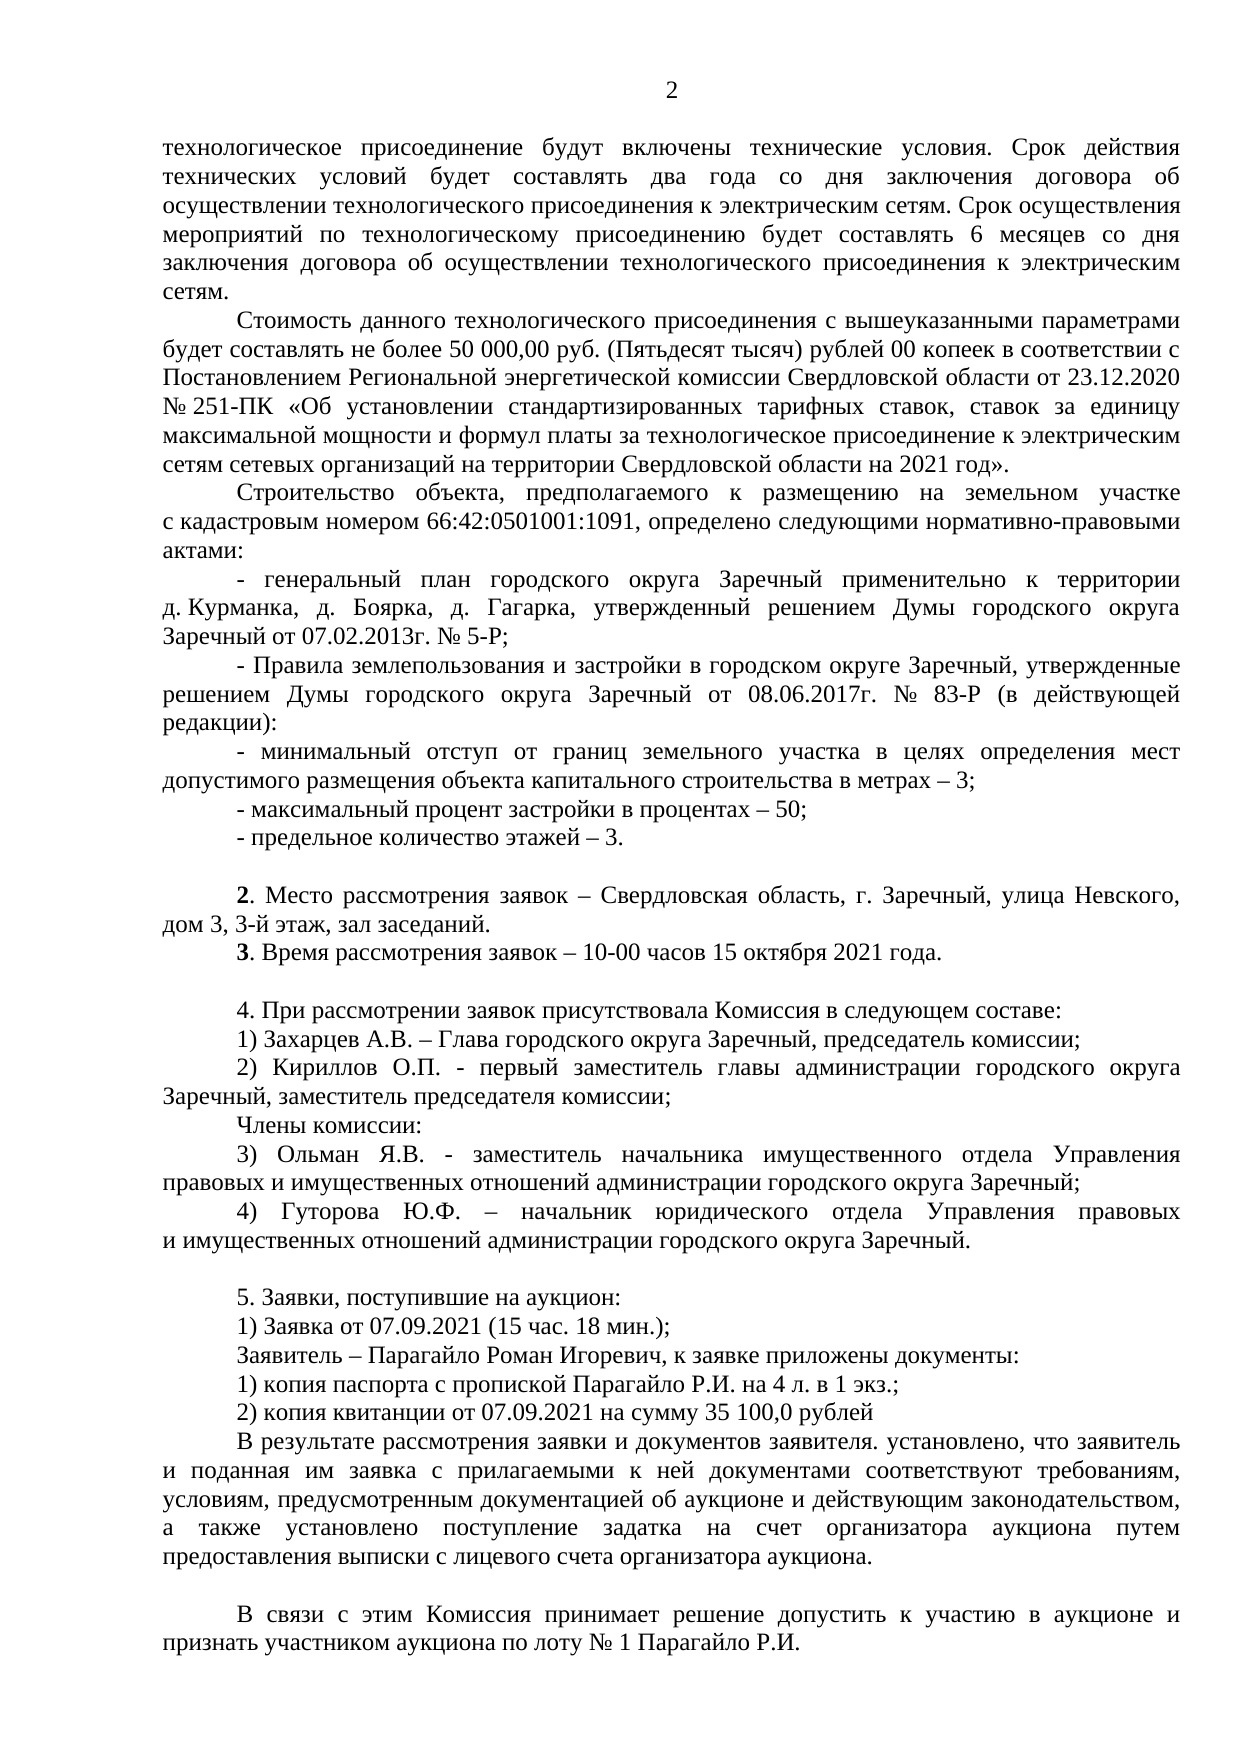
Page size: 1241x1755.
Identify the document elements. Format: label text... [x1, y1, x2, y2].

text 1) Заявка от 07.09.2021 (15 час. 18 мин.); [162, 1311, 1181, 1340]
text технологическое присоединение будут включены технические условия. Срок действия технических условий будет составлять два года со дня заключения договора об осуществлении технологического присоединения к электрическим сетям. Срок осуществления мероприятий по технологическому присоединению будет составлять 6 месяцев со дня заключения договора об осуществлении технологического присоединения к электрическим сетям. [162, 132, 1181, 305]
text 1) копия паспорта с пропиской Парагайло Р.И. на 4 л. в 1 экз.; [162, 1369, 1181, 1397]
text - Правила землепользования и застройки в городском округе Заречный, утвержденные решением Думы городского округа Заречный от 08.06.2017г. № 83-Р (в действующей редакции): [162, 650, 1181, 736]
text Стоимость данного технологического присоединения с вышеуказанными параметрами будет составлять не более 50 000,00 руб. (Пятьдесят тысяч) рублей 00 копеек в соответствии с Постановлением Региональной энергетической комиссии Свердловской области от 23.12.2020 № 251-ПК «Об установлении стандартизированных тарифных ставок, ставок за единицу максимальной мощности и формул платы за технологическое присоединение к электрическим сетям сетевых организаций на территории Свердловской области на 2021 год». [162, 305, 1181, 477]
text Строительство объекта, предполагаемого к размещению на земельном участке с кадастровым номером 66:42:0501001:1091, определено следующими нормативно-правовыми актами: [162, 477, 1181, 564]
text - генеральный план городского округа Заречный применительно к территории д. Курманка, д. Боярка, д. Гагарка, утвержденный решением Думы городского округа Заречный от 07.02.2013г. № 5-Р; [162, 564, 1181, 650]
text - максимальный процент застройки в процентах – 50; [162, 794, 1181, 822]
text Заявитель – Парагайло Роман Игоревич, к заявке приложены документы: [162, 1340, 1181, 1369]
text 5. Заявки, поступившие на аукцион: [162, 1282, 1181, 1311]
text 2) Кириллов О.П. - первый заместитель главы администрации городского округа Заречный, заместитель председателя комиссии; [162, 1052, 1181, 1110]
text 2. Место рассмотрения заявок – Свердловская область, г. Заречный, улица Невского, дом 3, 3-й этаж, зал заседаний. [162, 880, 1181, 937]
text 2) копия квитанции от 07.09.2021 на сумму 35 100,0 рублей [162, 1397, 1181, 1426]
text 3. Время рассмотрения заявок – 10-00 часов 15 октября 2021 года. [162, 937, 1181, 966]
text Члены комиссии: [162, 1110, 1181, 1139]
text В связи с этим Комиссия принимает решение допустить к участию в аукционе и признать участником аукциона по лоту № 1 Парагайло Р.И. [162, 1599, 1181, 1656]
text 3) Ольман Я.В. - заместитель начальника имущественного отдела Управления правовых и имущественных отношений администрации городского округа Заречный; [162, 1139, 1181, 1196]
text 4. При рассмотрении заявок присутствовала Комиссия в следующем составе: [162, 995, 1181, 1024]
text - предельное количество этажей – 3. [162, 822, 1181, 851]
text 1) Захарцев А.В. – Глава городского округа Заречный, председатель комиссии; [162, 1024, 1181, 1052]
text В результате рассмотрения заявки и документов заявителя. установлено, что заявитель и поданная им заявка с прилагаемыми к ней документами соответствуют требованиям, условиям, предусмотренным документацией об аукционе и действующим законодательством, а также установлено поступление задатка на счет организатора аукциона путем предоставления выписки с лицевого счета организатора аукциона. [162, 1426, 1181, 1570]
text - минимальный отступ от границ земельного участка в целях определения мест допустимого размещения объекта капитального строительства в метрах – 3; [162, 736, 1181, 794]
text 4) Гуторова Ю.Ф. – начальник юридического отдела Управления правовых и имущественных отношений администрации городского округа Заречный. [162, 1196, 1181, 1254]
